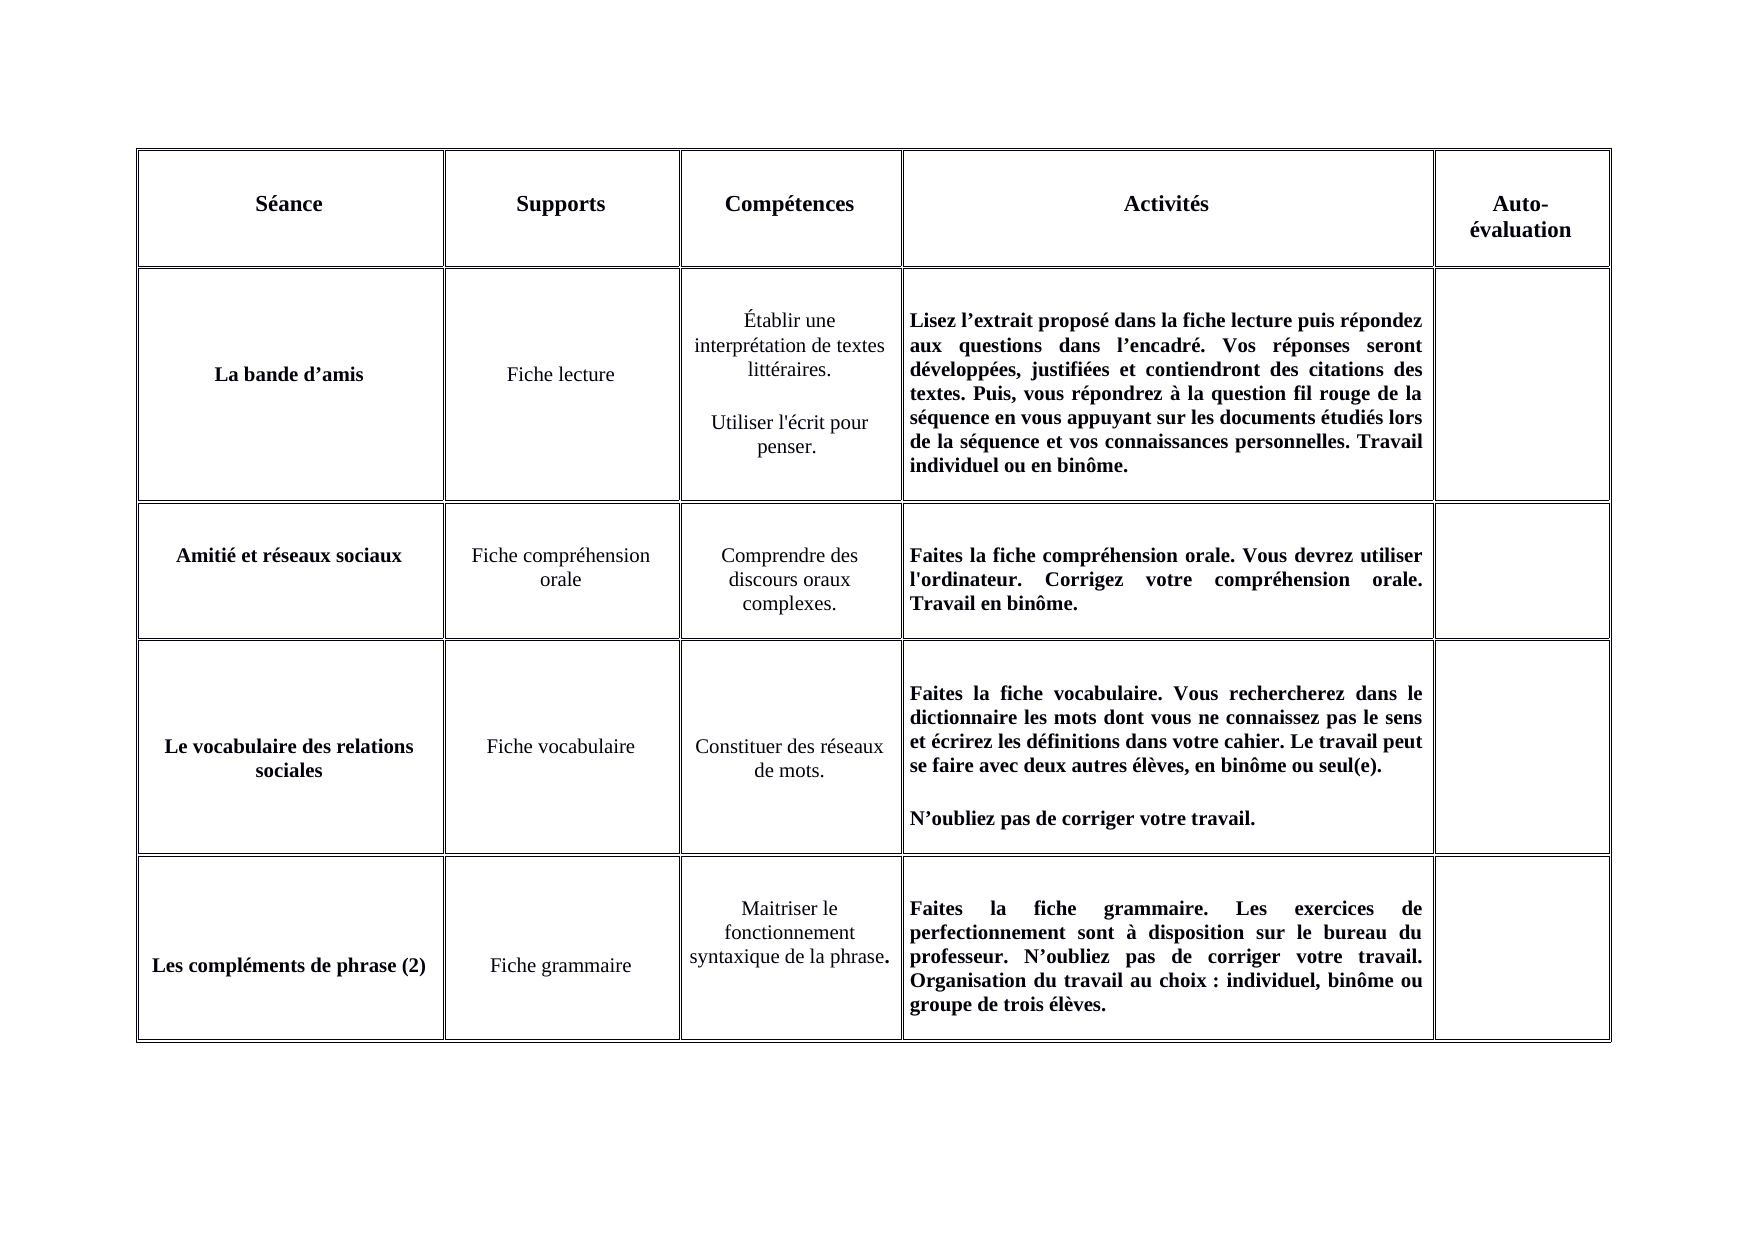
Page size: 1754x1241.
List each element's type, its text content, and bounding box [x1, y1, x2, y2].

table_cell Constituer des réseaux de mots. [682, 641, 901, 853]
table_cell Établir une interprétation de textes littéraires. Utiliser l'écrit pour penser. [682, 269, 901, 500]
table_cell Maitriser le fonctionnement syntaxique de la phrase. [682, 857, 901, 1039]
table_cell Fiche grammaire [446, 857, 679, 1039]
table_header Séance [139, 151, 443, 266]
table_cell Fiche lecture [446, 269, 679, 500]
table_header Supports [446, 151, 679, 266]
table_cell [1436, 269, 1609, 500]
table_cell Faites la fiche grammaire. Les exercices de perfectionnement sont à disposition sur le bureau du professeur. N’oubliez pas de corriger votre travail. Organisation du travail au choix : individuel, binôme ou groupe de trois élèves. [904, 857, 1433, 1039]
table_header Compétences [682, 151, 901, 266]
table_cell Les compléments de phrase (2) [139, 857, 443, 1039]
table_cell [1436, 641, 1609, 853]
table_cell Fiche compréhension orale [446, 504, 679, 638]
table_cell Faites la fiche compréhension orale. Vous devrez utiliser l'ordinateur. Corrigez votre compréhension orale. Travail en binôme. [904, 504, 1433, 638]
table_header Activités [904, 151, 1433, 266]
table_cell Faites la fiche vocabulaire. Vous rechercherez dans le dictionnaire les mots dont vous ne connaissez pas le sens et écrirez les définitions dans votre cahier. Le travail peut se faire avec deux autres élèves, en binôme ou seul(e). N’oubliez pas de corriger votre travail. [904, 641, 1433, 853]
table_cell Lisez l’extrait proposé dans la fiche lecture puis répondez aux questions dans l’encadré. Vos réponses seront développées, justifiées et contiendront des citations des textes. Puis, vous répondrez à la question fil rouge de la séquence en vous appuyant sur les documents étudiés lors de la séquence et vos connaissances personnelles. Travail individuel ou en binôme. [904, 269, 1433, 500]
table_cell Fiche vocabulaire [446, 641, 679, 853]
table_cell Comprendre des discours oraux complexes. [682, 504, 901, 638]
table_cell Amitié et réseaux sociaux [139, 504, 443, 638]
table_header Auto-évaluation [1436, 151, 1609, 266]
table_cell [1436, 504, 1609, 638]
table_cell Le vocabulaire des relations sociales [139, 641, 443, 853]
table_cell La bande d’amis [139, 269, 443, 500]
table_cell [1436, 857, 1609, 1039]
